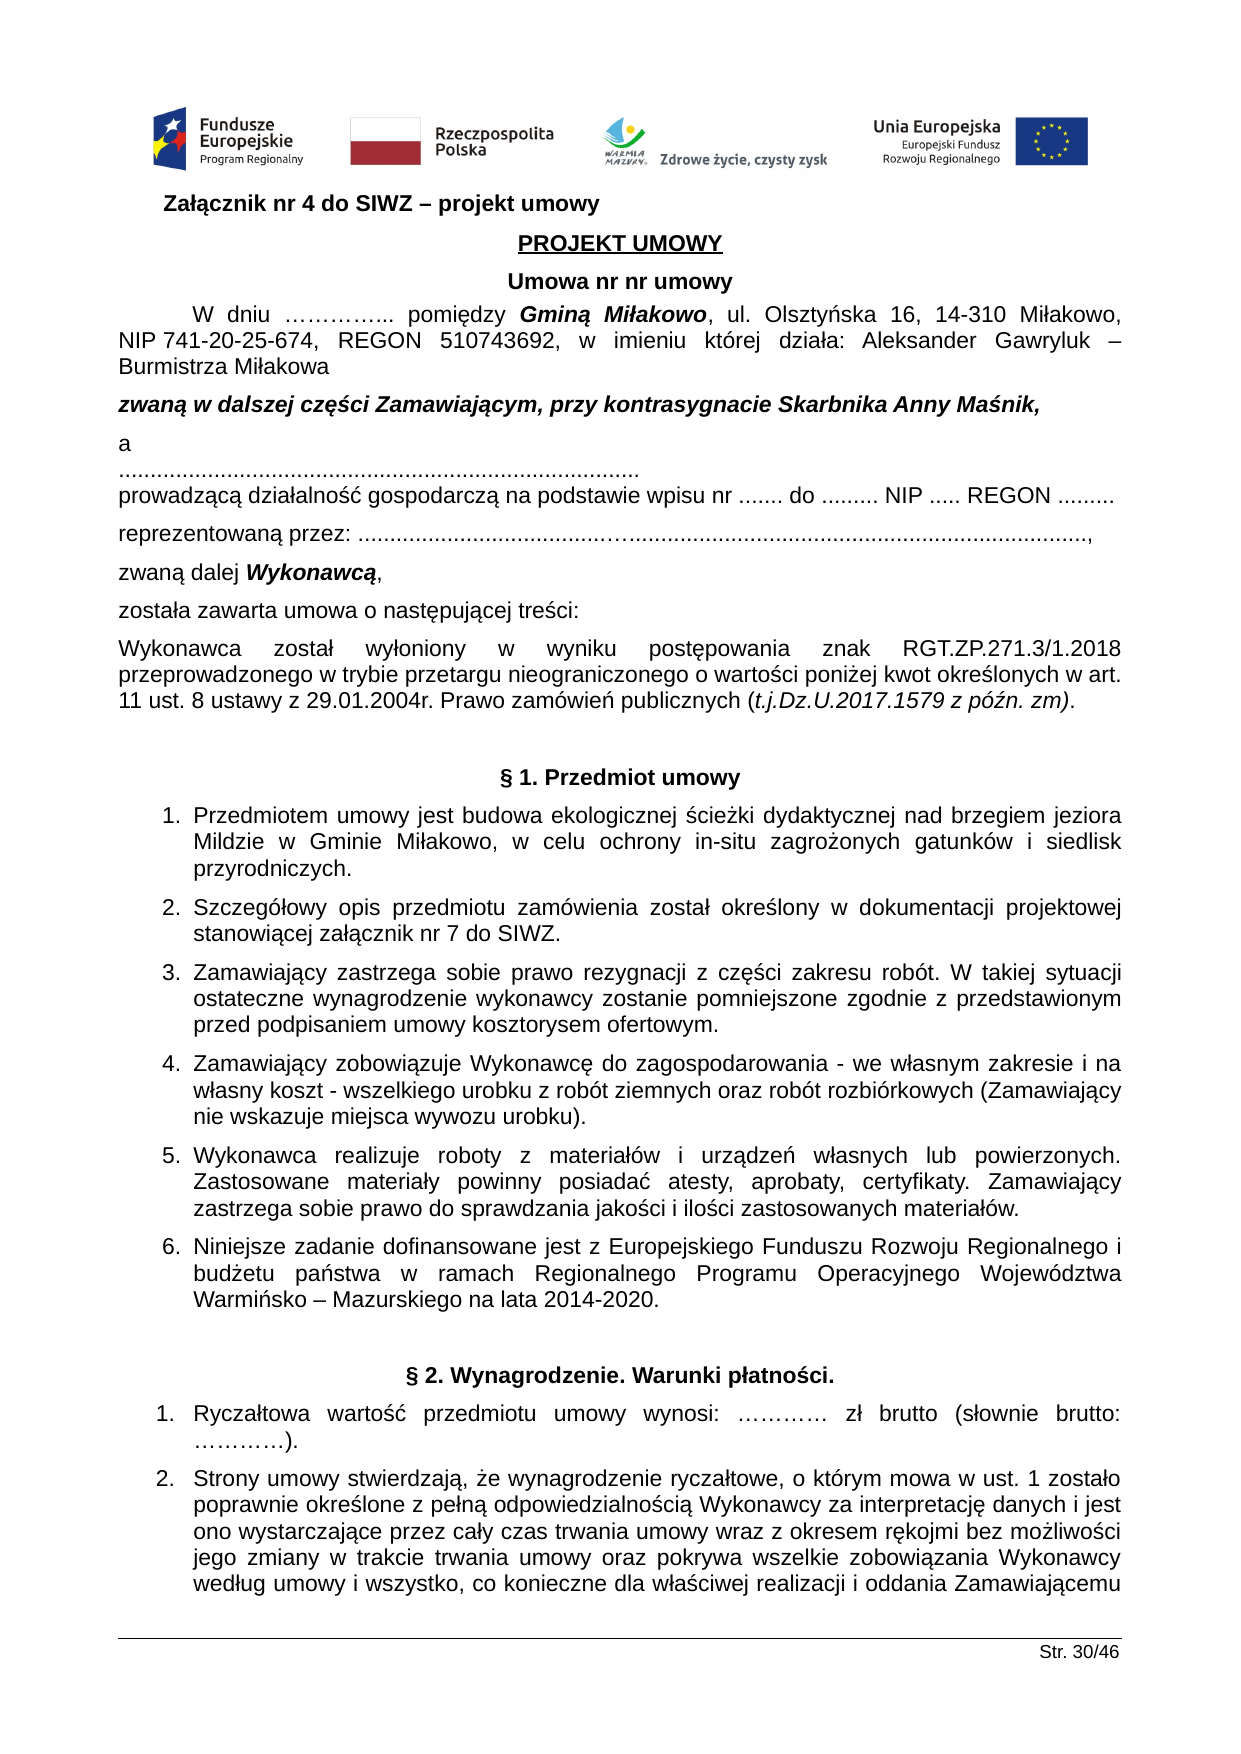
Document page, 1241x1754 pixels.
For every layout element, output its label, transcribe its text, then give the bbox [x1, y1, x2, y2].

text Wykonawca został wyłoniony w wyniku postępowania znak RGT.ZP.271.3/1.2018 przeprowadzonego w trybie przetargu nieograniczonego o wartości poniżej kwot określonych w art. 11 ust. 8 ustawy z 29.01.2004r. Prawo zamówień publicznych (t.j.Dz.U.2017.1579 z późn. zm). [118, 635, 1122, 714]
subtitle Załącznik nr 4 do SIWZ – projekt umowy [118, 189, 1122, 216]
text .................................................................................. [118, 456, 1122, 482]
list Zamawiający zastrzega sobie prawo rezygnacji z części zakresu robót. W takiej sytuacji ostateczne wynagrodzenie wykonawcy zostanie pomniejszone zgodnie z przedstawionym przed podpisaniem umowy kosztorysem ofertowym. [156, 959, 1122, 1038]
text prowadzącą działalność gospodarczą na podstawie wpisu nr ....... do ......... NIP ..... REGON ......... [118, 482, 1122, 509]
list Strony umowy stwierdzają, że wynagrodzenie ryczałtowe, o którym mowa w ust. 1 zostało poprawnie określone z pełną odpowiedzialnością Wykonawcy za interpretację danych i jest ono wystarczające przez cały czas trwania umowy wraz z okresem rękojmi bez możliwości jego zmiany w trakcie trwania umowy oraz pokrywa wszelkie zobowiązania Wykonawcy według umowy i wszystko, co konieczne dla właściwej realizacji i oddania Zamawiającemu [156, 1465, 1122, 1597]
text a [118, 429, 1122, 456]
text zwaną w dalszej części Zamawiającym, przy kontrasygnacie Skarbnika Anny Maśnik, [118, 391, 1122, 418]
text § 1. Przedmiot umowy [118, 764, 1122, 790]
text zwaną dalej Wykonawcą, [118, 558, 1122, 585]
list Niniejsze zadanie dofinansowane jest z Europejskiego Funduszu Rozwoju Regionalnego i budżetu państwa w ramach Regionalnego Programu Operacyjnego Województwa Warmińsko – Mazurskiego na lata 2014-2020. [156, 1233, 1122, 1312]
picture [118, 88, 1123, 189]
text W dniu …………... pomiędzy Gminą Miłakowo, ul. Olsztyńska 16, 14-310 Miłakowo, NIP 741-20-25-674, REGON 510743692, w imieniu której działa: Aleksander Gawryluk – Burmistrza Miłakowa [118, 301, 1122, 380]
list Ryczałtowa wartość przedmiotu umowy wynosi: ………… zł brutto (słownie brutto: …………). [156, 1400, 1122, 1453]
title PROJEKT UMOWY [118, 229, 1122, 256]
list Szczegółowy opis przedmiotu zamówienia został określony w dokumentacji projektowej stanowiącej załącznik nr 7 do SIWZ. [156, 893, 1122, 946]
list Przedmiotem umowy jest budowa ekologicznej ścieżki dydaktycznej nad brzegiem jeziora Mildzie w Gminie Miłakowo, w celu ochrony in-situ zagrożonych gatunków i siedlisk przyrodniczych. [156, 802, 1122, 881]
list Wykonawca realizuje roboty z materiałów i urządzeń własnych lub powierzonych. Zastosowane materiały powinny posiadać atesty, aprobaty, certyfikaty. Zamawiający zastrzega sobie prawo do sprawdzania jakości i ilości zastosowanych materiałów. [156, 1142, 1122, 1221]
list Zamawiający zobowiązuje Wykonawcę do zagospodarowania - we własnym zakresie i na własny koszt - wszelkiego urobku z robót ziemnych oraz robót rozbiórkowych (Zamawiający nie wskazuje miejsca wywozu urobku). [156, 1050, 1122, 1129]
text Umowa nr nr umowy [118, 268, 1122, 295]
text została zawarta umowa o następującej treści: [118, 597, 1122, 623]
text reprezentowaną przez: .......................................…........................................................................, [118, 520, 1122, 547]
text § 2. Wynagrodzenie. Warunki płatności. [118, 1362, 1122, 1389]
